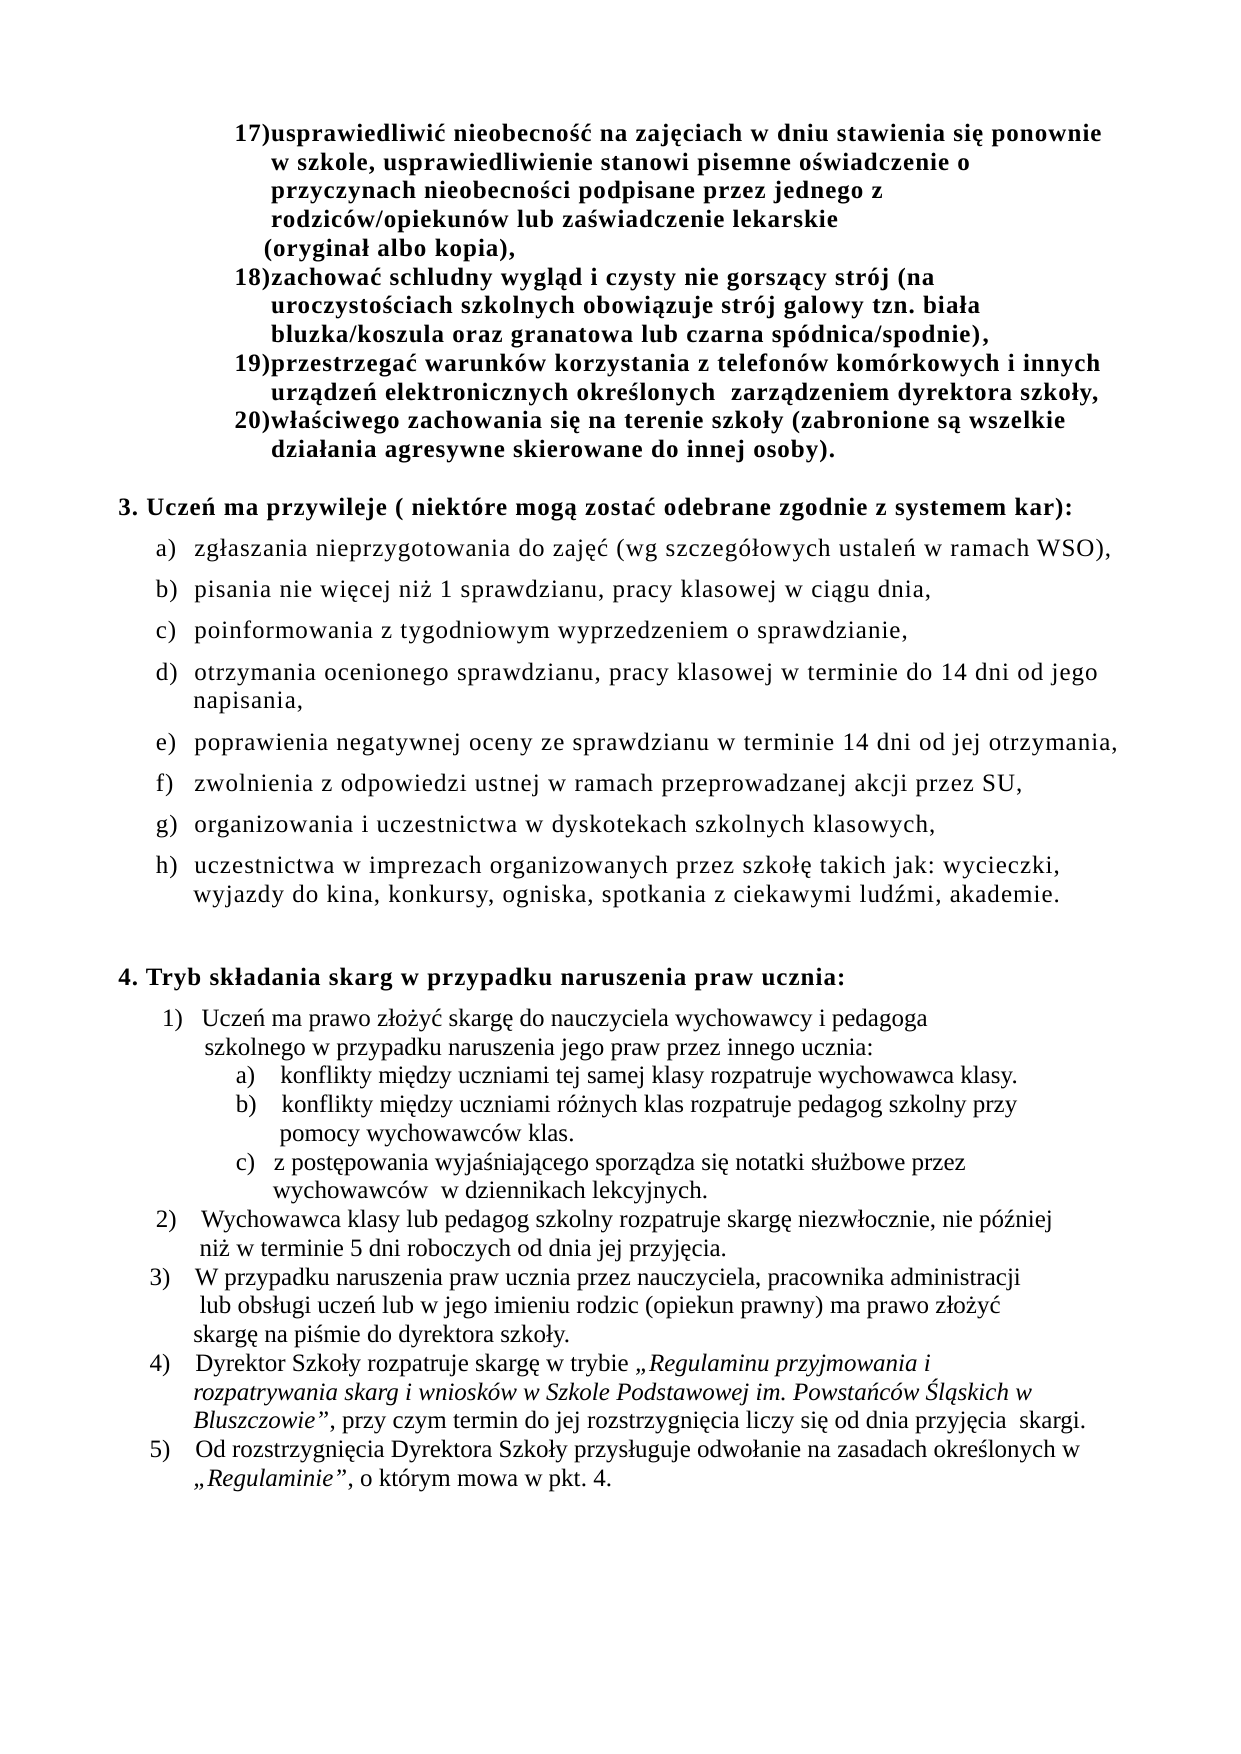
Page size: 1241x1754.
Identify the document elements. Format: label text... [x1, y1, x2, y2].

text w szkole, usprawiedliwienie stanowi pisemne oświadczenie o [118, 147, 1122, 176]
text niż w terminie 5 dni roboczych od dnia jej przyjęcia. 3) W przypadku naruszenia praw ucznia przez nauczyciela, pracownika administracji [118, 1233, 1122, 1291]
text c) z postępowania wyjaśniającego sporządza się notatki służbowe przez [192, 1147, 1122, 1176]
text 20)właściwego zachowania się na terenie szkoły (zabronione są wszelkie [118, 406, 1122, 434]
list zwolnienia z odpowiedzi ustnej w ramach przeprowadzanej akcji przez SU, [156, 768, 1122, 797]
text szkolnego w przypadku naruszenia jego praw przez innego ucznia: a) konflikty między uczniami tej samej klasy rozpatruje wychowawca klasy. b) konflikty między uczniami różnych klas rozpatruje pedagog szkolny przy [192, 1032, 1122, 1118]
list zgłaszania nieprzygotowania do zajęć (wg szczegółowych ustaleń w ramach WSO), [156, 533, 1122, 562]
list organizowania i uczestnictwa w dyskotekach szkolnych klasowych, [156, 809, 1122, 838]
list otrzymania ocenionego sprawdzianu, pracy klasowej w terminie do 14 dni od jego napisania, [156, 657, 1122, 714]
text 17)usprawiedliwić nieobecność na zajęciach w dniu stawienia się ponownie [118, 118, 1122, 147]
text pomocy wychowawców klas. [192, 1118, 1122, 1147]
text 1) Uczeń ma prawo złożyć skargę do nauczyciela wychowawcy i pedagoga [118, 1003, 1122, 1032]
text urządzeń elektronicznych określonych zarządzeniem dyrektora szkoły, [118, 377, 1122, 406]
text 4. Tryb składania skarg w przypadku naruszenia praw ucznia: [118, 962, 1122, 991]
text (oryginał albo kopia), [118, 233, 1122, 262]
list poinformowania z tygodniowym wyprzedzeniem o sprawdzianie, [156, 616, 1122, 644]
text działania agresywne skierowane do innej osoby). [118, 434, 1122, 463]
text 3. Uczeń ma przywileje ( niektóre mogą zostać odebrane zgodnie z systemem kar): [118, 492, 1122, 521]
text Bluszczowie”, przy czym termin do jej rozstrzygnięcia liczy się od dnia przyjęcia skargi. [118, 1406, 1122, 1434]
text bluzka/koszula oraz granatowa lub czarna spódnica/spodnie), [118, 319, 1122, 348]
text przyczynach nieobecności podpisane przez jednego z [118, 176, 1122, 204]
text 18)zachować schludny wygląd i czysty nie gorszący strój (na [118, 262, 1122, 291]
text rodziców/opiekunów lub zaświadczenie lekarskie [118, 204, 1122, 233]
list uczestnictwa w imprezach organizowanych przez szkołę takich jak: wycieczki, wyjazdy do kina, konkursy, ogniska, spotkania z ciekawymi ludźmi, akademie. [156, 851, 1122, 908]
text uroczystościach szkolnych obowiązuje strój galowy tzn. biała [118, 291, 1122, 319]
text 2) Wychowawca klasy lub pedagog szkolny rozpatruje skargę niezwłocznie, nie później [118, 1204, 1122, 1233]
text 4) Dyrektor Szkoły rozpatruje skargę w trybie „Regulaminu przyjmowania i [118, 1348, 1122, 1377]
text rozpatrywania skarg i wniosków w Szkole Podstawowej im. Powstańców Śląskich w [118, 1377, 1122, 1406]
text 19)przestrzegać warunków korzystania z telefonów komórkowych i innych [118, 348, 1122, 377]
list pisania nie więcej niż 1 sprawdzianu, pracy klasowej w ciągu dnia, [156, 574, 1122, 603]
text skargę na piśmie do dyrektora szkoły. [118, 1319, 1122, 1348]
text wychowawców w dziennikach lekcyjnych. [148, 1176, 1122, 1204]
list poprawienia negatywnej oceny ze sprawdzianu w terminie 14 dni od jej otrzymania, [156, 727, 1122, 756]
text lub obsługi uczeń lub w jego imieniu rodzic (opiekun prawny) ma prawo złożyć [118, 1291, 1122, 1319]
text 5) Od rozstrzygnięcia Dyrektora Szkoły przysługuje odwołanie na zasadach określonych w [118, 1434, 1122, 1463]
text „Regulaminie”, o którym mowa w pkt. 4. [118, 1463, 1122, 1492]
